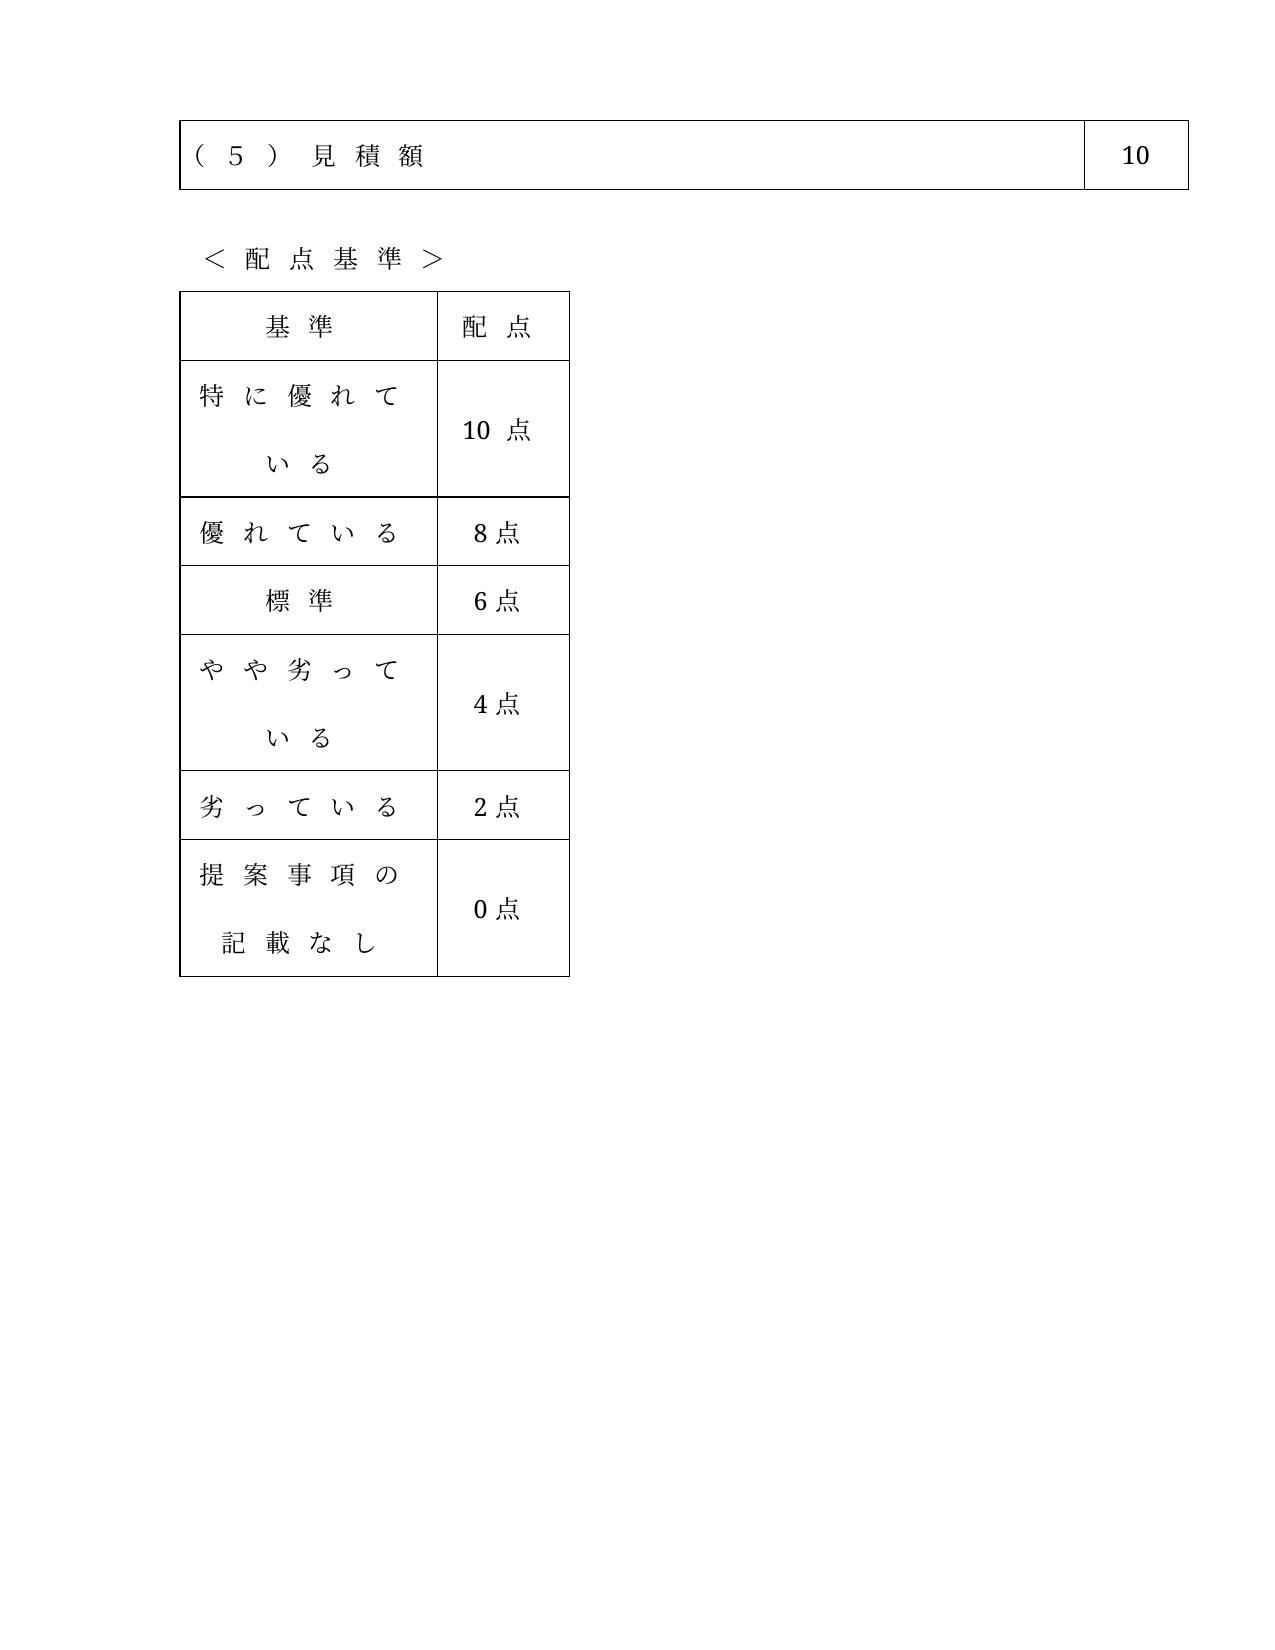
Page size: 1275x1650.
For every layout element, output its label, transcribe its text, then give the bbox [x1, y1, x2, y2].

table_cell 4点 [438, 635, 569, 770]
table_cell 特に優れている [181, 361, 437, 496]
table_header 配点 [438, 292, 569, 360]
table_cell 10 [1085, 121, 1188, 189]
table_cell 劣っている [181, 771, 437, 839]
text ＜配点基準＞ [158, 223, 1164, 291]
table_cell （５）見積額 [181, 121, 1084, 189]
table_cell 2点 [438, 771, 569, 839]
table_cell 0点 [438, 840, 569, 976]
table_cell 標準 [181, 566, 437, 634]
table_header 基準 [181, 292, 437, 360]
table_cell 提案事項の記載なし [181, 840, 437, 976]
table_cell 優れている [181, 498, 437, 565]
table_cell 10点 [438, 361, 569, 496]
table_cell 8点 [438, 498, 569, 565]
table_cell やや劣っている [181, 635, 437, 770]
table_cell 6点 [438, 566, 569, 634]
